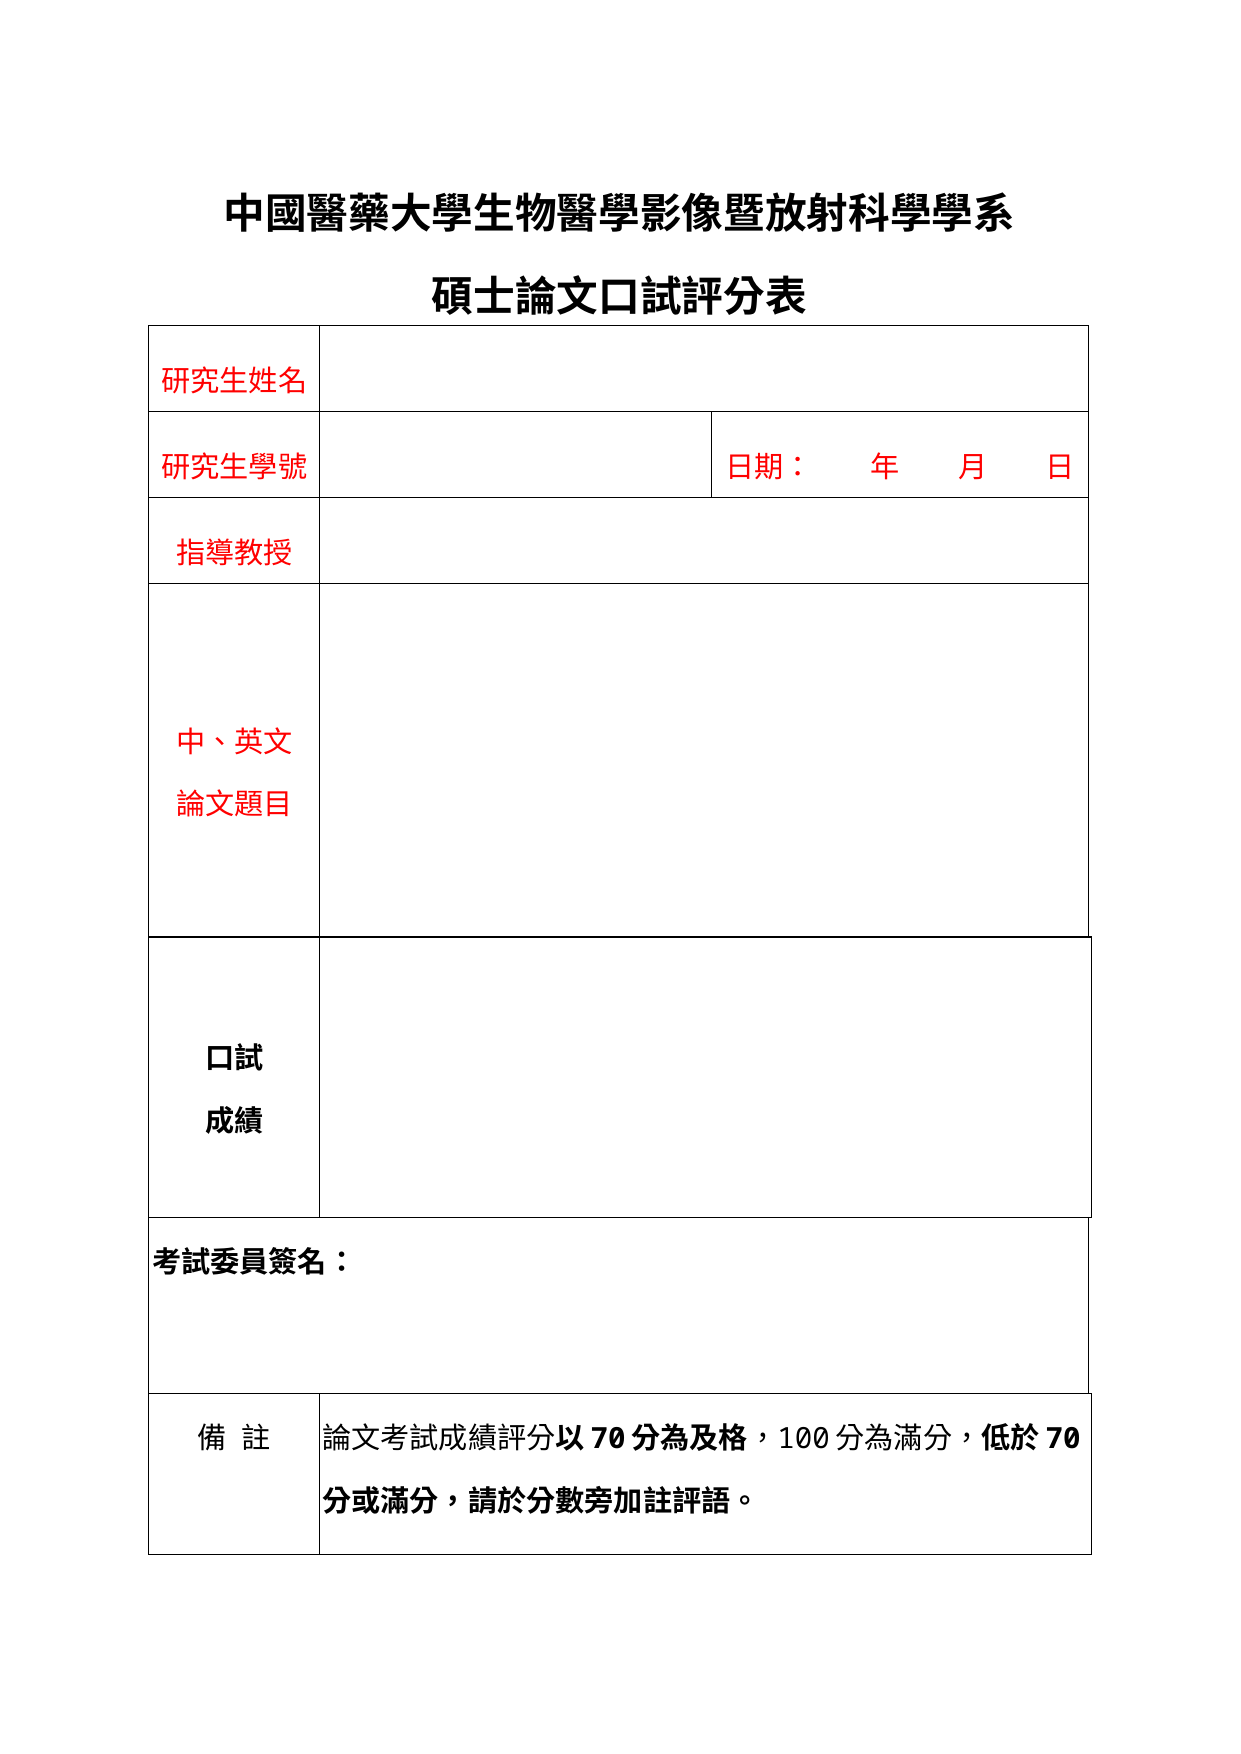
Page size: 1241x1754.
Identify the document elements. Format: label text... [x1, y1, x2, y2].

table_header [320, 326, 1088, 411]
table_cell [320, 938, 1091, 1217]
text 碩士論文口試評分表 [187, 252, 1050, 314]
text 中國醫藥大學生物醫學影像暨放射科學學系 [187, 169, 1050, 231]
table_header 研究生姓名 [149, 326, 319, 411]
table_cell 論文考試成績評分以70分為及格，100分為滿分，低於70分或滿分，請於分數旁加註評語。 [320, 1394, 1091, 1553]
table_cell 考試委員簽名： [149, 1218, 1088, 1393]
table_cell 指導教授 [149, 498, 319, 583]
table_cell 日期： 年 月 日 [712, 412, 1088, 497]
table_cell 口試 成績 [149, 938, 319, 1217]
table_cell 備 註 [149, 1394, 319, 1553]
table_cell [320, 584, 1088, 936]
table_cell [320, 412, 711, 497]
table_cell 研究生學號 [149, 412, 319, 497]
table_cell 中、英文 論文題目 [149, 584, 319, 936]
table_cell [320, 498, 1088, 583]
